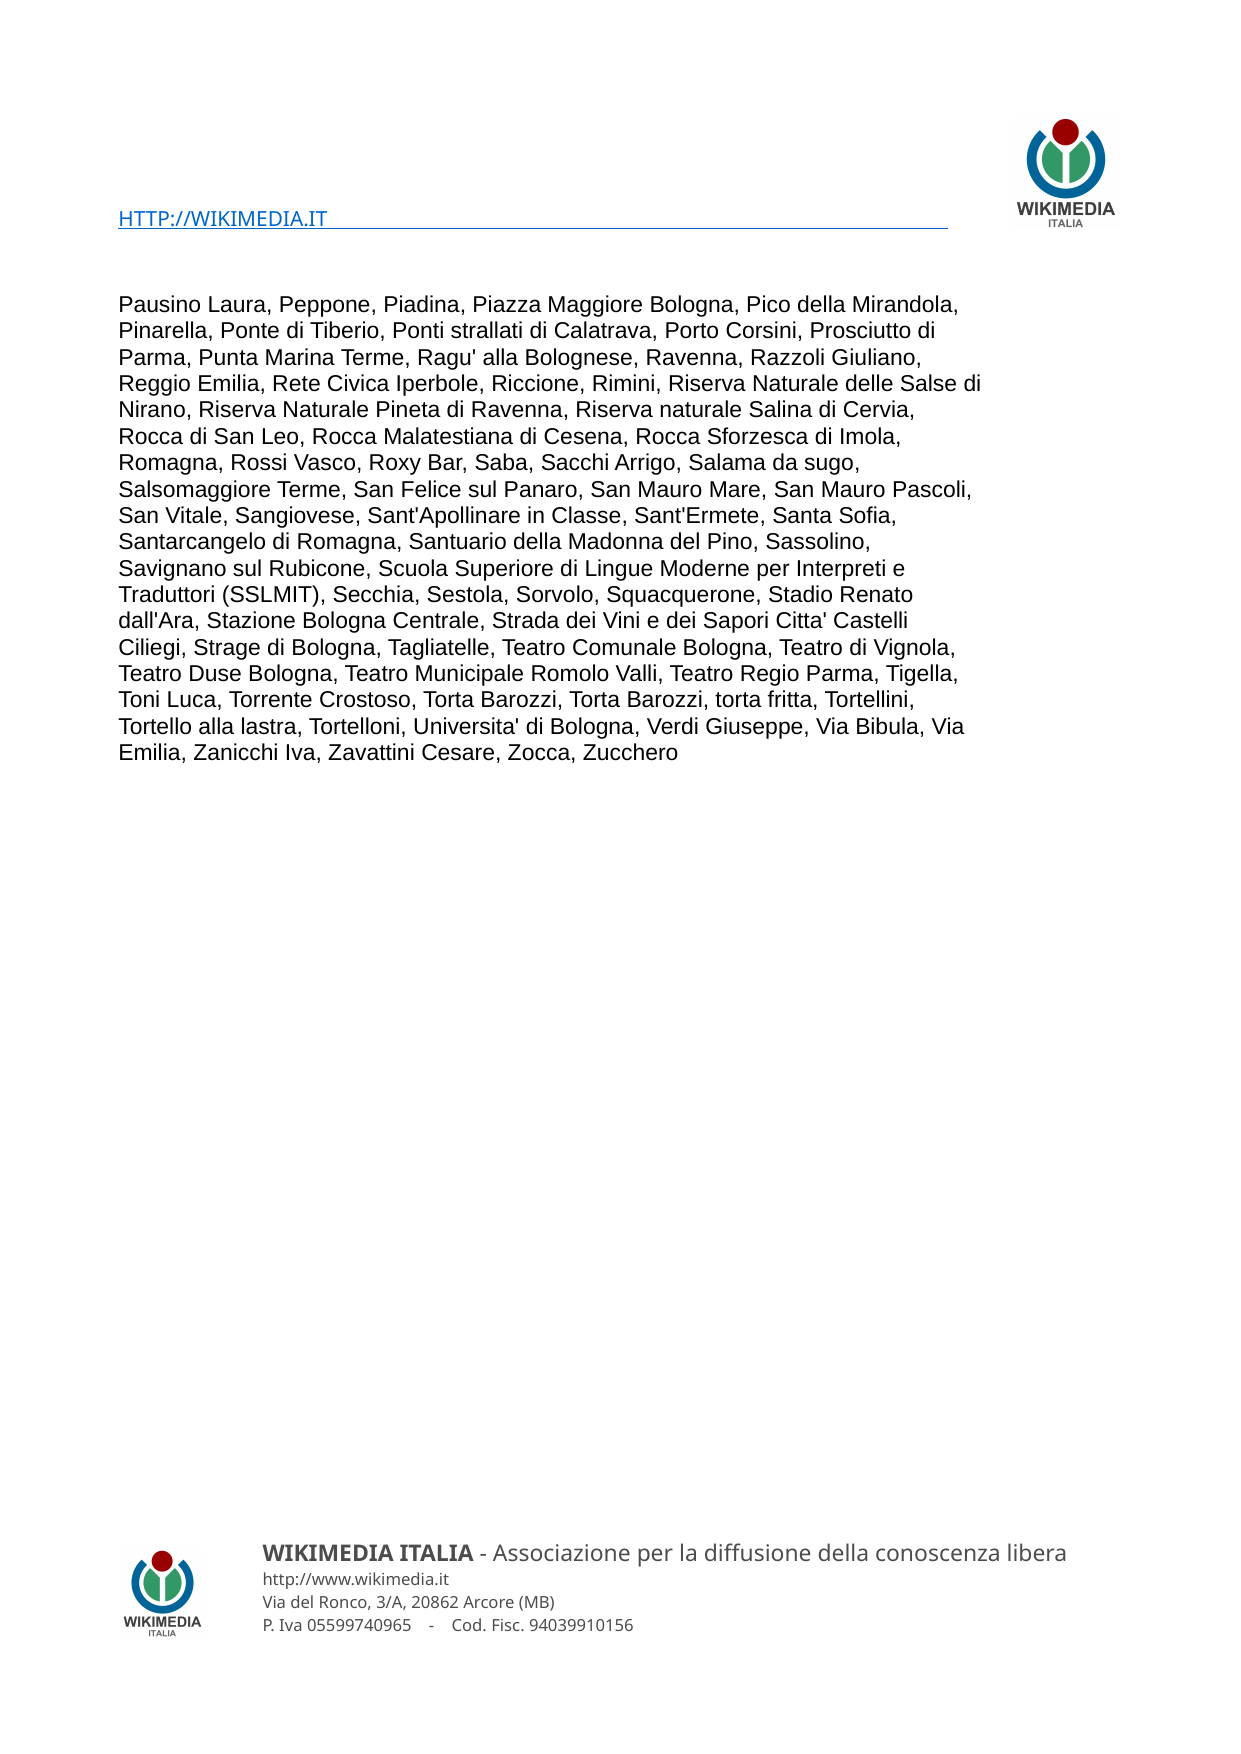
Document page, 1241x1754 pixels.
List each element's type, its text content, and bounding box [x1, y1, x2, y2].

text Romagna, Rossi Vasco, Roxy Bar, Saba, Sacchi Arrigo, Salama da sugo, [118, 449, 1122, 476]
text Rocca di San Leo, Rocca Malatestiana di Cesena, Rocca Sforzesca di Imola, [118, 423, 1122, 449]
text Savignano sul Rubicone, Scuola Superiore di Lingue Moderne per Interpreti e [118, 554, 1122, 581]
text Tortello alla lastra, Tortelloni, Universita' di Bologna, Verdi Giuseppe, Via Bibula, Via [118, 713, 1122, 739]
text Traduttori (SSLMIT), Secchia, Sestola, Sorvolo, Squacquerone, Stadio Renato [118, 581, 1122, 607]
text dall'Ara, Stazione Bologna Centrale, Strada dei Vini e dei Sapori Citta' Castelli [118, 607, 1122, 634]
picture [119, 1550, 206, 1637]
text Santarcangelo di Romagna, Santuario della Madonna del Pino, Sassolino, [118, 528, 1122, 554]
text Teatro Duse Bologna, Teatro Municipale Romolo Valli, Teatro Regio Parma, Tigella, [118, 660, 1122, 686]
text Reggio Emilia, Rete Civica Iperbole, Riccione, Rimini, Riserva Naturale delle Salse di [118, 370, 1122, 396]
text San Vitale, Sangiovese, Sant'Apollinare in Classe, Sant'Ermete, Santa Sofia, [118, 502, 1122, 528]
text Salsomaggiore Terme, San Felice sul Panaro, San Mauro Mare, San Mauro Pascoli, [118, 476, 1122, 502]
text Pausino Laura, Peppone, Piadina, Piazza Maggiore Bologna, Pico della Mirandola, [118, 291, 1122, 317]
text Toni Luca, Torrente Crostoso, Torta Barozzi, Torta Barozzi, torta fritta, Tortellini, [118, 686, 1122, 713]
text Nirano, Riserva Naturale Pineta di Ravenna, Riserva naturale Salina di Cervia, [118, 396, 1122, 423]
text Emilia, Zanicchi Iva, Zavattini Cesare, Zocca, Zucchero [118, 739, 1122, 765]
picture [1011, 118, 1121, 228]
text Ciliegi, Strage di Bologna, Tagliatelle, Teatro Comunale Bologna, Teatro di Vignola, [118, 634, 1122, 660]
text Parma, Punta Marina Terme, Ragu' alla Bolognese, Ravenna, Razzoli Giuliano, [118, 344, 1122, 370]
text Pinarella, Ponte di Tiberio, Ponti strallati di Calatrava, Porto Corsini, Prosciutto di [118, 317, 1122, 344]
